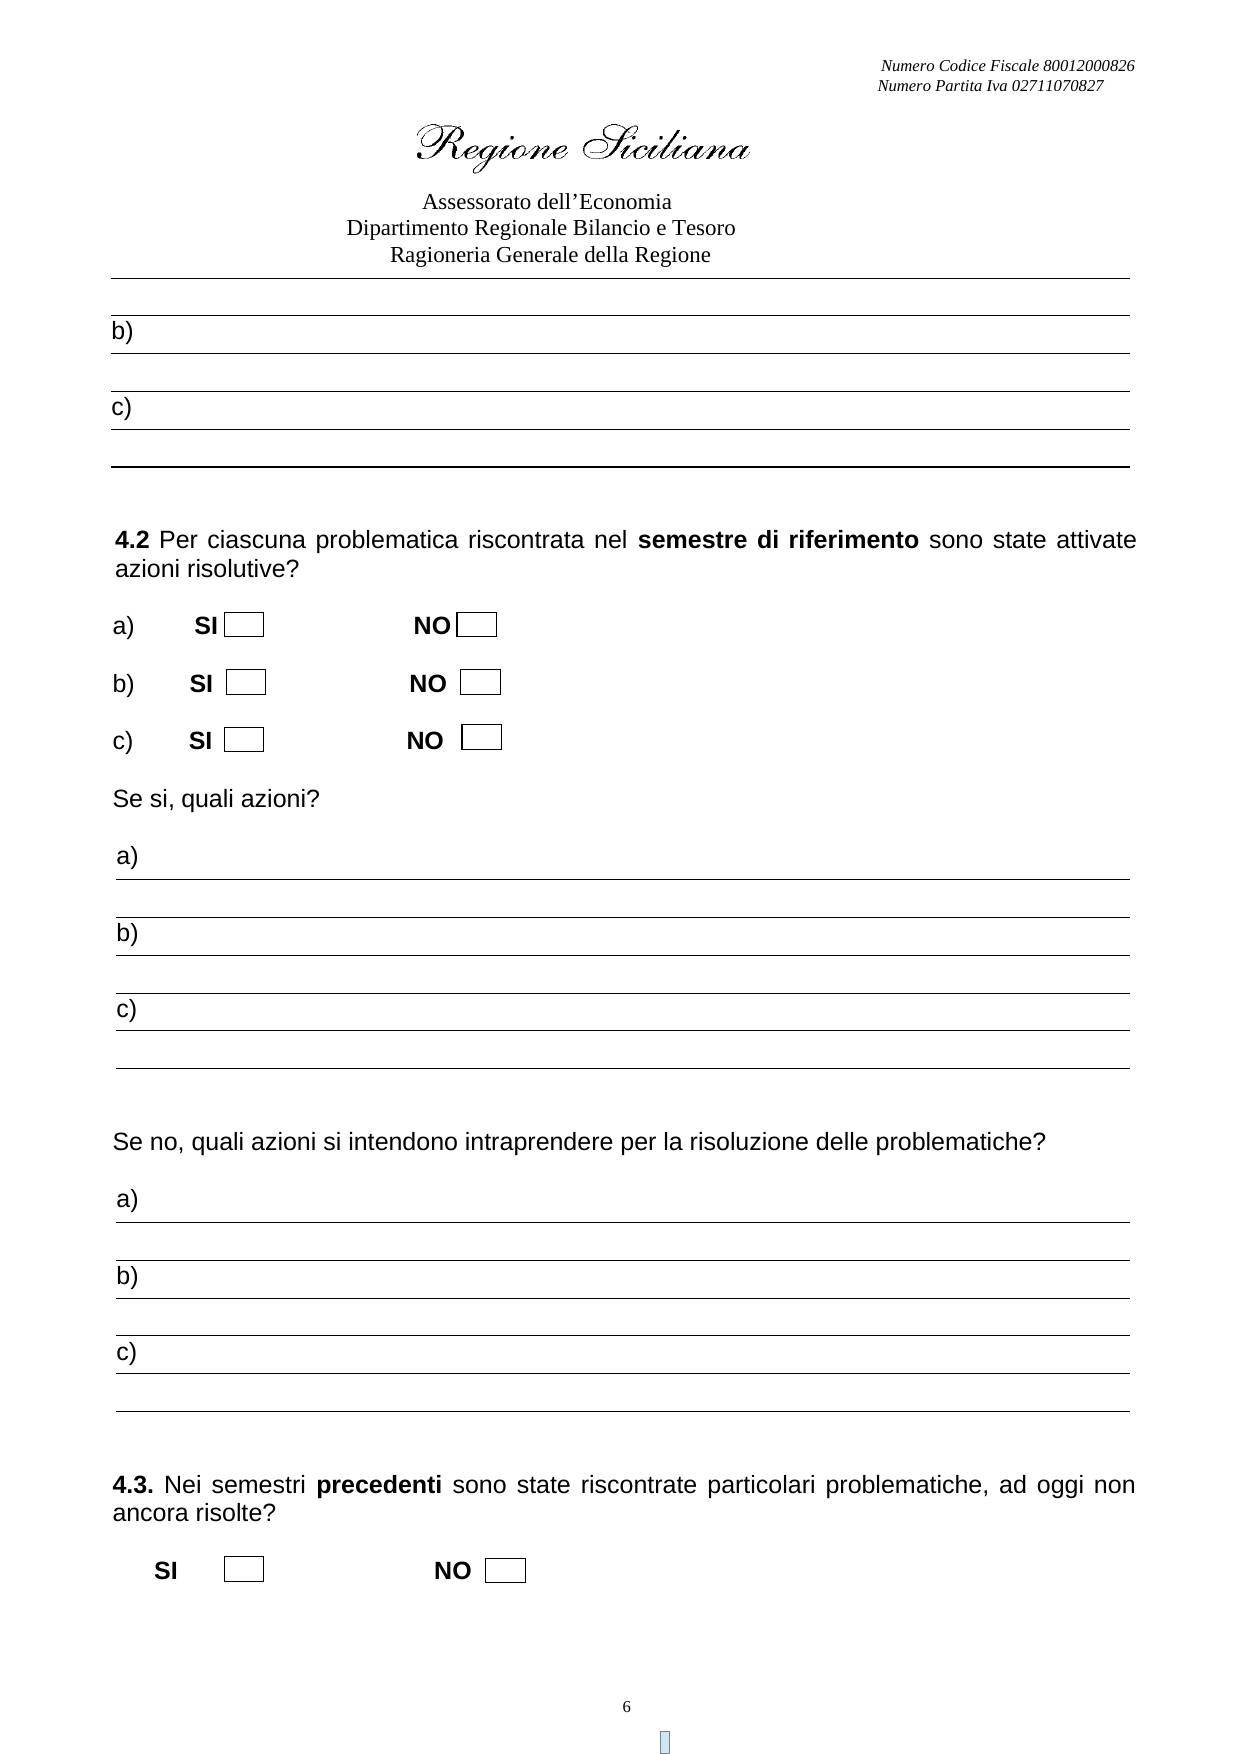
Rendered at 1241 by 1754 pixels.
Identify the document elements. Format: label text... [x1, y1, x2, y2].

table_cell [116, 956, 1130, 992]
table_cell [111, 354, 1130, 391]
table_cell b) [116, 918, 1130, 955]
table_cell [116, 1374, 1130, 1411]
table_cell [116, 1299, 1130, 1335]
table_cell [116, 1031, 1130, 1068]
table_cell c) [116, 994, 1130, 1030]
picture [408, 123, 752, 175]
table_cell [116, 1069, 1130, 1127]
table_header a) [116, 841, 1130, 879]
title a) SI NO [112, 611, 1137, 640]
table_header a) [116, 1184, 1130, 1222]
title Se no, quali azioni si intendono intraprendere per la risoluzione delle problematiche? [112, 1127, 1137, 1155]
table_cell b) [116, 1261, 1130, 1298]
table_cell [111, 279, 1130, 315]
text c) SI NO [112, 726, 1137, 755]
table_cell [111, 468, 1130, 525]
table_cell [111, 430, 1130, 466]
text SI NO [112, 1556, 1137, 1584]
table_cell c) [111, 392, 1130, 429]
table_cell b) [111, 316, 1130, 353]
table_cell [116, 880, 1130, 917]
title 4.2 Per ciascuna problematica riscontrata nel semestre di riferimento sono state attivate azioni risolutive? [115, 525, 1137, 582]
title Se si, quali azioni? [112, 784, 1137, 812]
table_cell c) [116, 1336, 1130, 1373]
subtitle b) SI NO [112, 669, 1137, 697]
table_cell [116, 1223, 1130, 1260]
subtitle 4.3. Nei semestri precedenti sono state riscontrate particolari problematiche, ad oggi non ancora risolte? [112, 1469, 1137, 1527]
